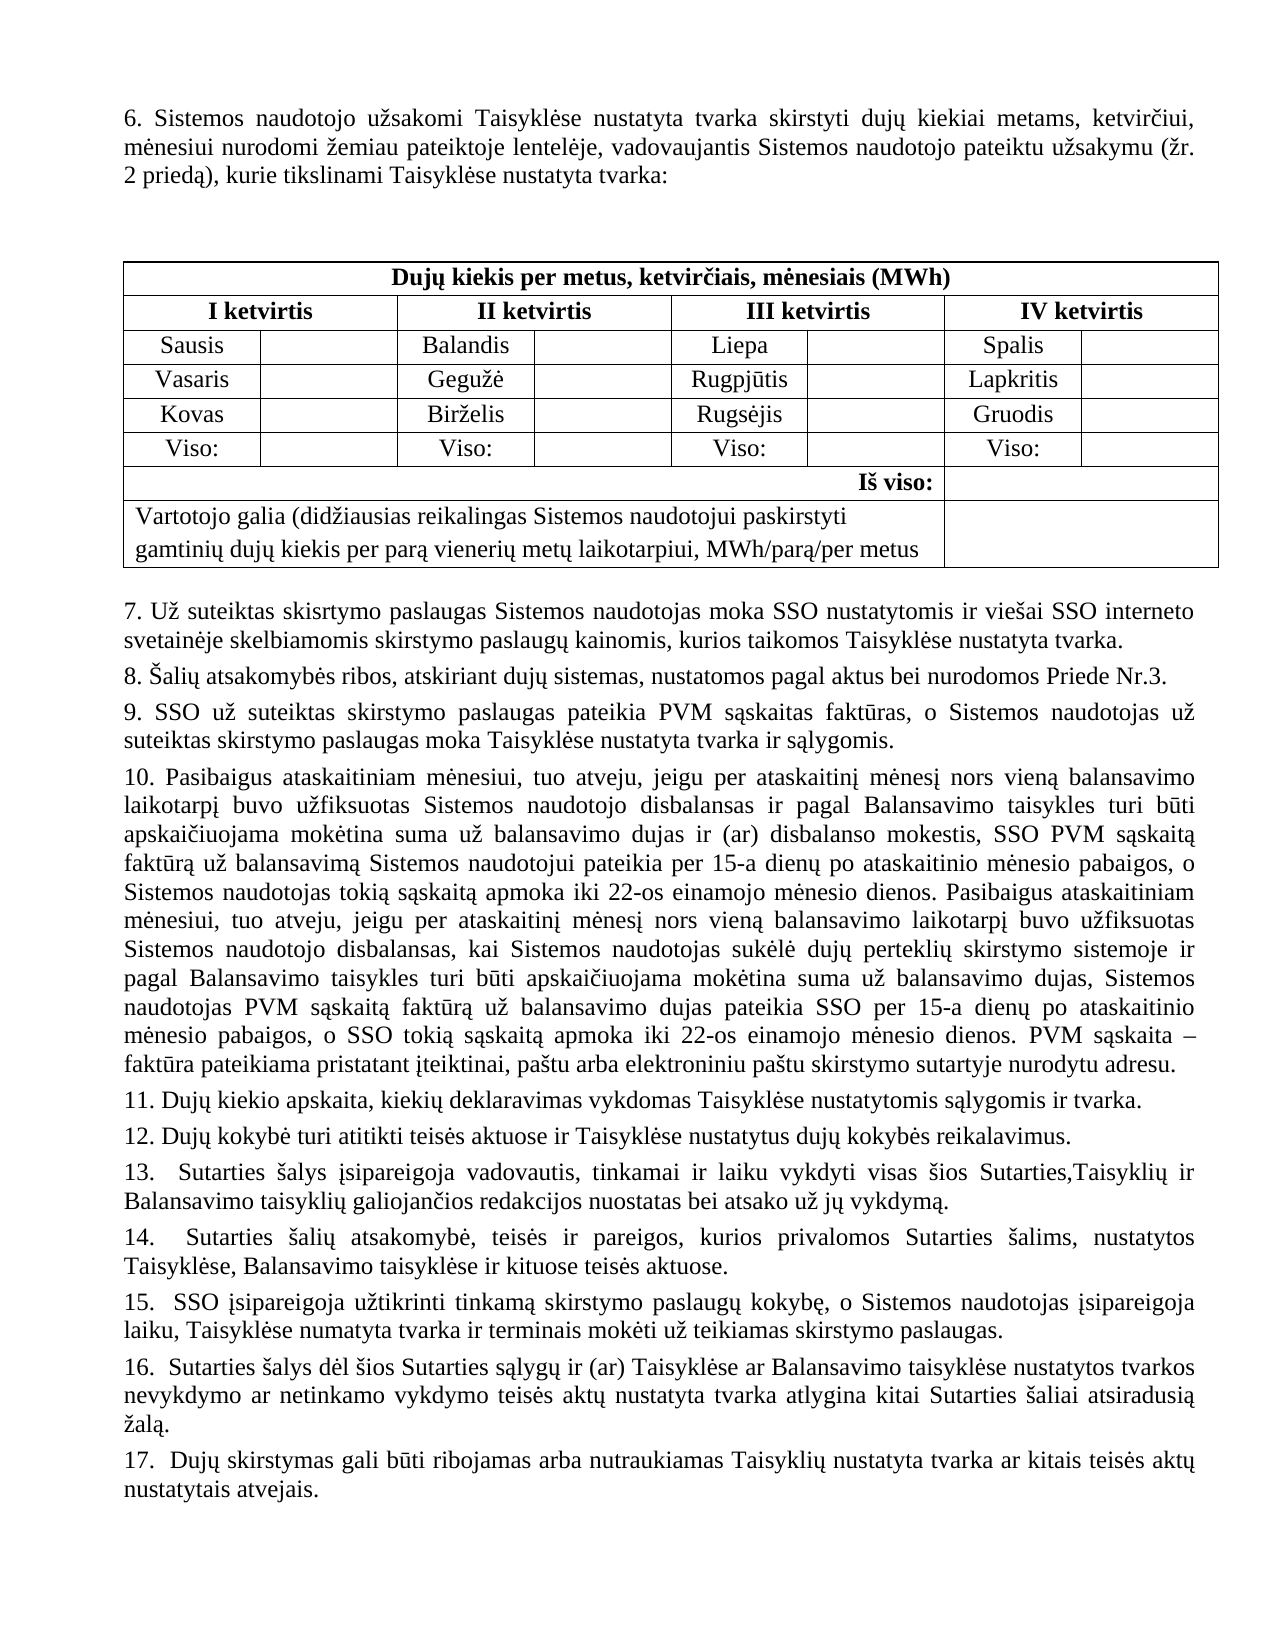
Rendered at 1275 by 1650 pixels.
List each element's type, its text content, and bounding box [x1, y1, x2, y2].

table_cell [535, 399, 671, 432]
table_cell III ketvirtis [672, 296, 944, 329]
text 14. Sutarties šalių atsakomybė, teisės ir pareigos, kurios privalomos Sutarties šalims, nustatytos Taisyklėse, Balansavimo taisyklėse ir kituose teisės aktuose. [123, 1222, 1196, 1279]
table_cell Kovas [124, 399, 260, 432]
table_cell Iš viso: [124, 467, 944, 500]
text 16. Sutarties šalys dėl šios Sutarties sąlygų ir (ar) Taisyklėse ar Balansavimo taisyklėse nustatytos tvarkos nevykdymo ar netinkamo vykdymo teisės aktų nustatyta tvarka atlygina kitai Sutarties šaliai atsiradusią žalą. [123, 1352, 1196, 1438]
table_cell [261, 433, 397, 466]
text 15. SSO įsipareigoja užtikrinti tinkamą skirstymo paslaugų kokybę, o Sistemos naudotojas įsipareigoja laiku, Taisyklėse numatyta tvarka ir terminais mokėti už teikiamas skirstymo paslaugas. [123, 1287, 1196, 1344]
table_cell Liepa [672, 331, 807, 363]
table_cell [945, 501, 1218, 567]
table_cell [261, 365, 397, 398]
table_cell Balandis [398, 331, 534, 363]
table_cell Vasaris [124, 365, 260, 398]
table_cell Vartotojo galia (didžiausias reikalingas Sistemos naudotojui paskirstyti gamtinių dujų kiekis per parą vienerių metų laikotarpiui, MWh/parą/per metus [124, 501, 944, 567]
text 8. Šalių atsakomybės ribos, atskiriant dujų sistemas, nustatomos pagal aktus bei nurodomos Priede Nr.3. [123, 661, 1196, 689]
table_cell Rugpjūtis [672, 365, 807, 398]
text 9. SSO už suteiktas skirstymo paslaugas pateikia PVM sąskaitas faktūras, o Sistemos naudotojas už suteiktas skirstymo paslaugas moka Taisyklėse nustatyta tvarka ir sąlygomis. [123, 697, 1196, 754]
table_cell Lapkritis [945, 365, 1081, 398]
table_cell Viso: [124, 433, 260, 466]
table_cell [945, 467, 1218, 500]
table_header Dujų kiekis per metus, ketvirčiais, mėnesiais (MWh) [124, 263, 1218, 295]
table_cell Gruodis [945, 399, 1081, 432]
table_cell [1082, 433, 1218, 466]
table_cell Viso: [945, 433, 1081, 466]
table_cell II ketvirtis [398, 296, 671, 329]
table_cell Gegužė [398, 365, 534, 398]
text 10. Pasibaigus ataskaitiniam mėnesiui, tuo atveju, jeigu per ataskaitinį mėnesį nors vieną balansavimo laikotarpį buvo užfiksuotas Sistemos naudotojo disbalansas ir pagal Balansavimo taisykles turi būti apskaičiuojama mokėtina suma už balansavimo dujas ir (ar) disbalanso mokestis, SSO PVM sąskaitą faktūrą už balansavimą Sistemos naudotojui pateikia per 15-a dienų po ataskaitinio mėnesio pabaigos, o Sistemos naudotojas tokią sąskaitą apmoka iki 22-os einamojo mėnesio dienos. Pasibaigus ataskaitiniam mėnesiui, tuo atveju, jeigu per ataskaitinį mėnesį nors vieną balansavimo laikotarpį buvo užfiksuotas Sistemos naudotojo disbalansas, kai Sistemos naudotojas sukėlė dujų perteklių skirstymo sistemoje ir pagal Balansavimo taisykles turi būti apskaičiuojama mokėtina suma už balansavimo dujas, Sistemos naudotojas PVM sąskaitą faktūrą už balansavimo dujas pateikia SSO per 15-a dienų po ataskaitinio mėnesio pabaigos, o SSO tokią sąskaitą apmoka iki 22-os einamojo mėnesio dienos. PVM sąskaita – faktūra pateikiama pristatant įteiktinai, paštu arba elektroniniu paštu skirstymo sutartyje nurodytu adresu. [123, 762, 1196, 1078]
table_cell Spalis [945, 331, 1081, 363]
text 11. Dujų kiekio apskaita, kiekių deklaravimas vykdomas Taisyklėse nustatytomis sąlygomis ir tvarka. [123, 1085, 1196, 1114]
text 6. Sistemos naudotojo užsakomi Taisyklėse nustatyta tvarka skirstyti dujų kiekiai metams, ketvirčiui, mėnesiui nurodomi žemiau pateiktoje lentelėje, vadovaujantis Sistemos naudotojo pateiktu užsakymu (žr. 2 priedą), kurie tikslinami Taisyklėse nustatyta tvarka: [123, 103, 1196, 189]
table_cell [261, 399, 397, 432]
table_cell Viso: [398, 433, 534, 466]
table_cell [1082, 331, 1218, 363]
table_cell IV ketvirtis [945, 296, 1218, 329]
text 17. Dujų skirstymas gali būti ribojamas arba nutraukiamas Taisyklių nustatyta tvarka ar kitais teisės aktų nustatytais atvejais. [123, 1445, 1196, 1503]
table_cell [535, 331, 671, 363]
table_cell [808, 399, 944, 432]
table_cell I ketvirtis [124, 296, 397, 329]
table_cell Birželis [398, 399, 534, 432]
table_cell [535, 365, 671, 398]
text 12. Dujų kokybė turi atitikti teisės aktuose ir Taisyklėse nustatytus dujų kokybės reikalavimus. [123, 1121, 1196, 1150]
table_cell [1082, 365, 1218, 398]
table_cell Rugsėjis [672, 399, 807, 432]
table_cell [808, 433, 944, 466]
table_cell Sausis [124, 331, 260, 363]
table_cell [808, 331, 944, 363]
table_cell [261, 331, 397, 363]
text 7. Už suteiktas skisrtymo paslaugas Sistemos naudotojas moka SSO nustatytomis ir viešai SSO interneto svetainėje skelbiamomis skirstymo paslaugų kainomis, kurios taikomos Taisyklėse nustatyta tvarka. [123, 596, 1196, 653]
table_cell [535, 433, 671, 466]
table_cell [1082, 399, 1218, 432]
text 13. Sutarties šalys įsipareigoja vadovautis, tinkamai ir laiku vykdyti visas šios Sutarties,Taisyklių ir Balansavimo taisyklių galiojančios redakcijos nuostatas bei atsako už jų vykdymą. [123, 1157, 1196, 1215]
table_cell Viso: [672, 433, 807, 466]
table_cell [808, 365, 944, 398]
